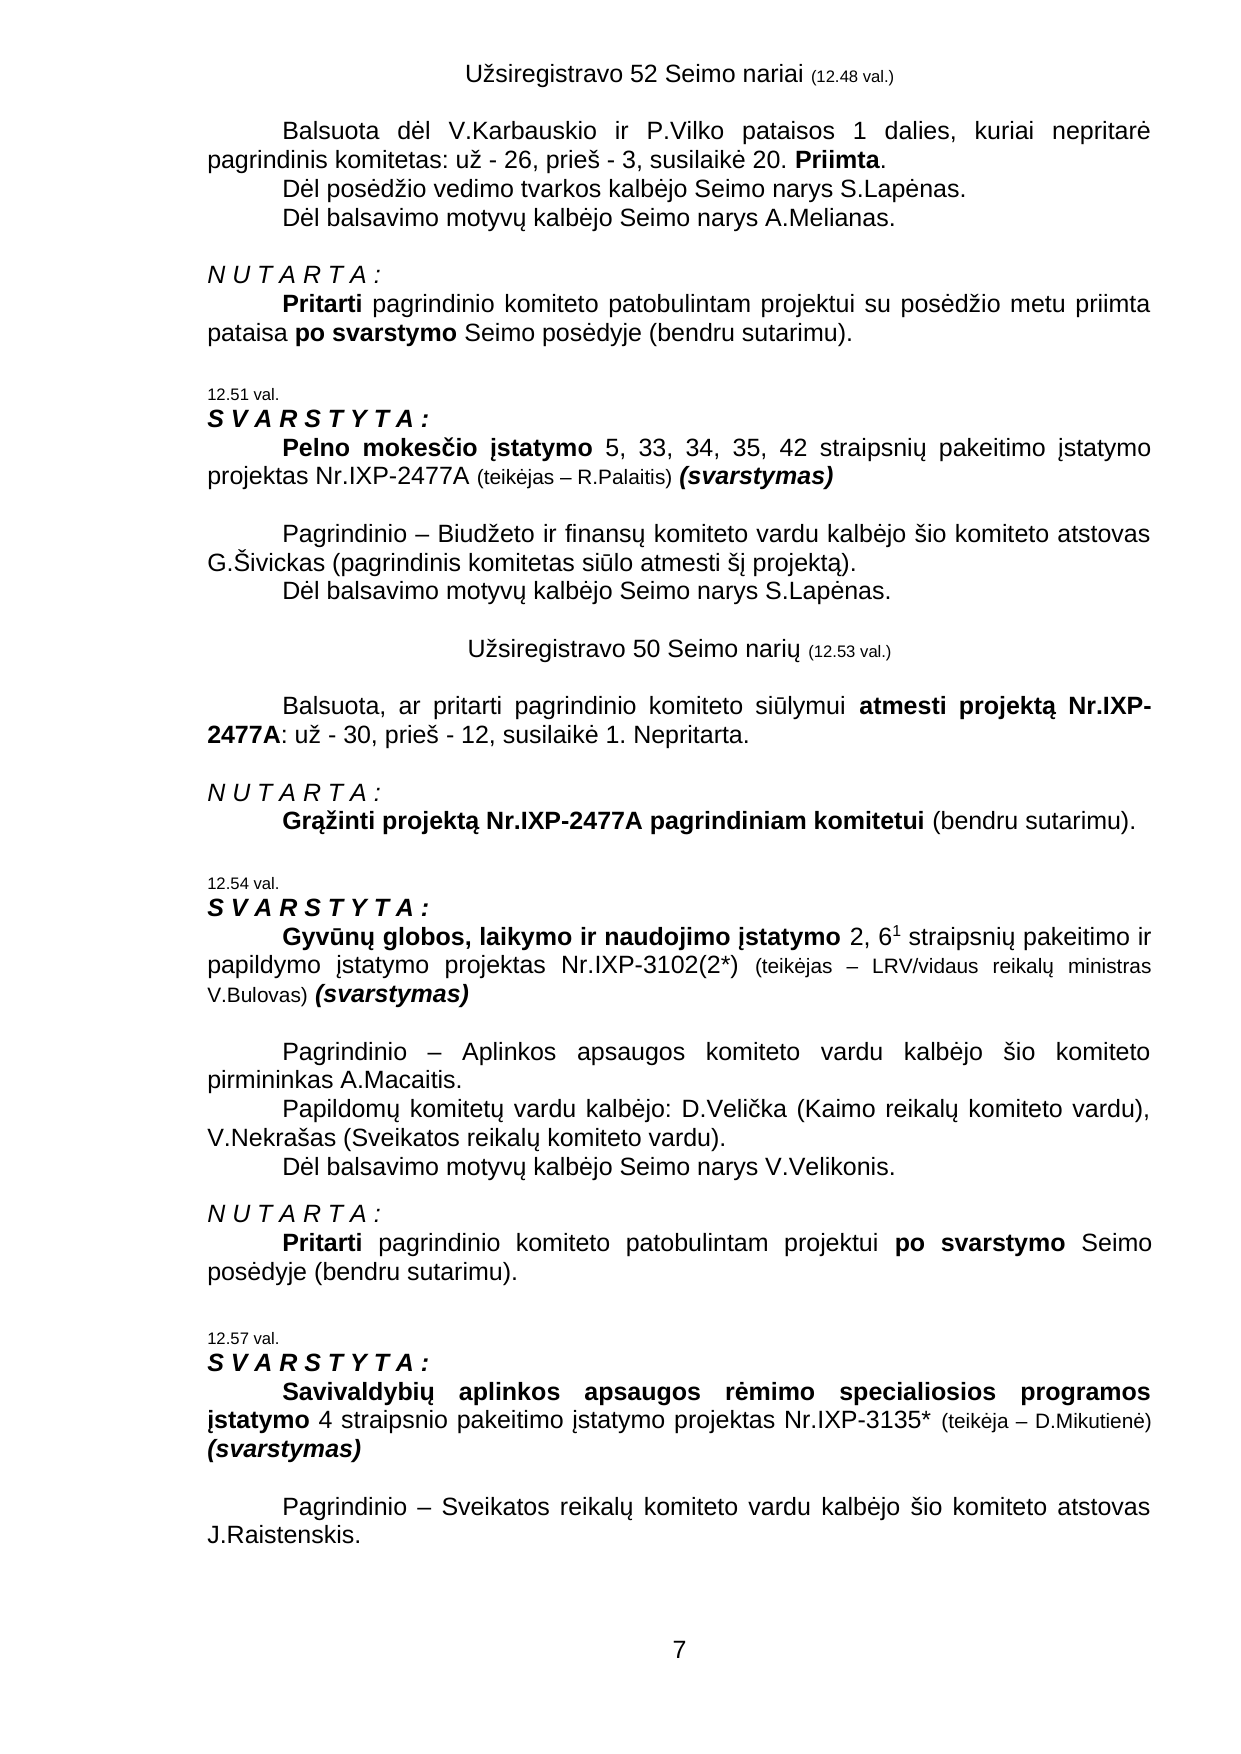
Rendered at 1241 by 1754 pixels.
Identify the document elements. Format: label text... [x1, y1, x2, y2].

text Dėl balsavimo motyvų kalbėjo Seimo narys S.Lapėnas. [207, 576, 1152, 605]
text 12.54 val. [207, 873, 1152, 893]
text Balsuota, ar pritarti pagrindinio komiteto siūlymui atmesti projektą Nr.IXP-2477A: už - 30, prieš - 12, susilaikė 1. Nepritarta. [207, 691, 1152, 749]
text S V A R S T Y T A : [207, 1348, 1152, 1377]
text Pagrindinio – Biudžeto ir finansų komiteto vardu kalbėjo šio komiteto atstovas G.Šivickas (pagrindinis komitetas siūlo atmesti šį projektą). [207, 519, 1152, 576]
text Dėl posėdžio vedimo tvarkos kalbėjo Seimo narys S.Lapėnas. [207, 174, 1152, 202]
text Pagrindinio – Sveikatos reikalų komiteto vardu kalbėjo šio komiteto atstovas J.Raistenskis. [207, 1492, 1152, 1549]
text Pelno mokesčio įstatymo 5, 33, 34, 35, 42 straipsnių pakeitimo įstatymo projektas Nr.IXP-2477A (teikėjas – R.Palaitis) (svarstymas) [207, 433, 1152, 490]
text Dėl balsavimo motyvų kalbėjo Seimo narys A.Melianas. [207, 202, 1152, 231]
text 12.57 val. [207, 1329, 1152, 1348]
text Grąžinti projektą Nr.IXP-2477A pagrindiniam komitetui (bendru sutarimu). [207, 806, 1152, 835]
text N U T A R T A : [207, 260, 1152, 289]
text S V A R S T Y T A : [207, 893, 1152, 921]
text Gyvūnų globos, laikymo ir naudojimo įstatymo 2, 61 straipsnių pakeitimo ir papildymo įstatymo projektas Nr.IXP-3102(2*) (teikėjas – LRV/vidaus reikalų ministras V.Bulovas) (svarstymas) [207, 921, 1152, 1008]
text Papildomų komitetų vardu kalbėjo: D.Velička (Kaimo reikalų komiteto vardu), V.Nekrašas (Sveikatos reikalų komiteto vardu). [207, 1094, 1152, 1151]
text Pagrindinio – Aplinkos apsaugos komiteto vardu kalbėjo šio komiteto pirmininkas A.Macaitis. [207, 1036, 1152, 1094]
text Balsuota dėl V.Karbauskio ir P.Vilko pataisos 1 dalies, kuriai nepritarė pagrindinis komitetas: už - 26, prieš - 3, susilaikė 20. Priimta. [207, 116, 1152, 174]
text Pritarti pagrindinio komiteto patobulintam projektui su posėdžio metu priimta pataisa po svarstymo Seimo posėdyje (bendru sutarimu). [207, 289, 1152, 346]
text Pritarti pagrindinio komiteto patobulintam projektui po svarstymo Seimo posėdyje (bendru sutarimu). [207, 1228, 1152, 1286]
text Užsiregistravo 52 Seimo nariai (12.48 val.) [207, 59, 1152, 87]
text Savivaldybių aplinkos apsaugos rėmimo specialiosios programos įstatymo 4 straipsnio pakeitimo įstatymo projektas Nr.IXP-3135* (teikėja – D.Mikutienė) (svarstymas) [207, 1377, 1152, 1463]
text N U T A R T A : [207, 778, 1152, 806]
text N U T A R T A : [207, 1199, 1152, 1228]
text S V A R S T Y T A : [207, 404, 1152, 433]
text Dėl balsavimo motyvų kalbėjo Seimo narys V.Velikonis. [207, 1151, 1152, 1180]
text 12.51 val. [207, 385, 1152, 404]
text Užsiregistravo 50 Seimo narių (12.53 val.) [207, 634, 1152, 663]
